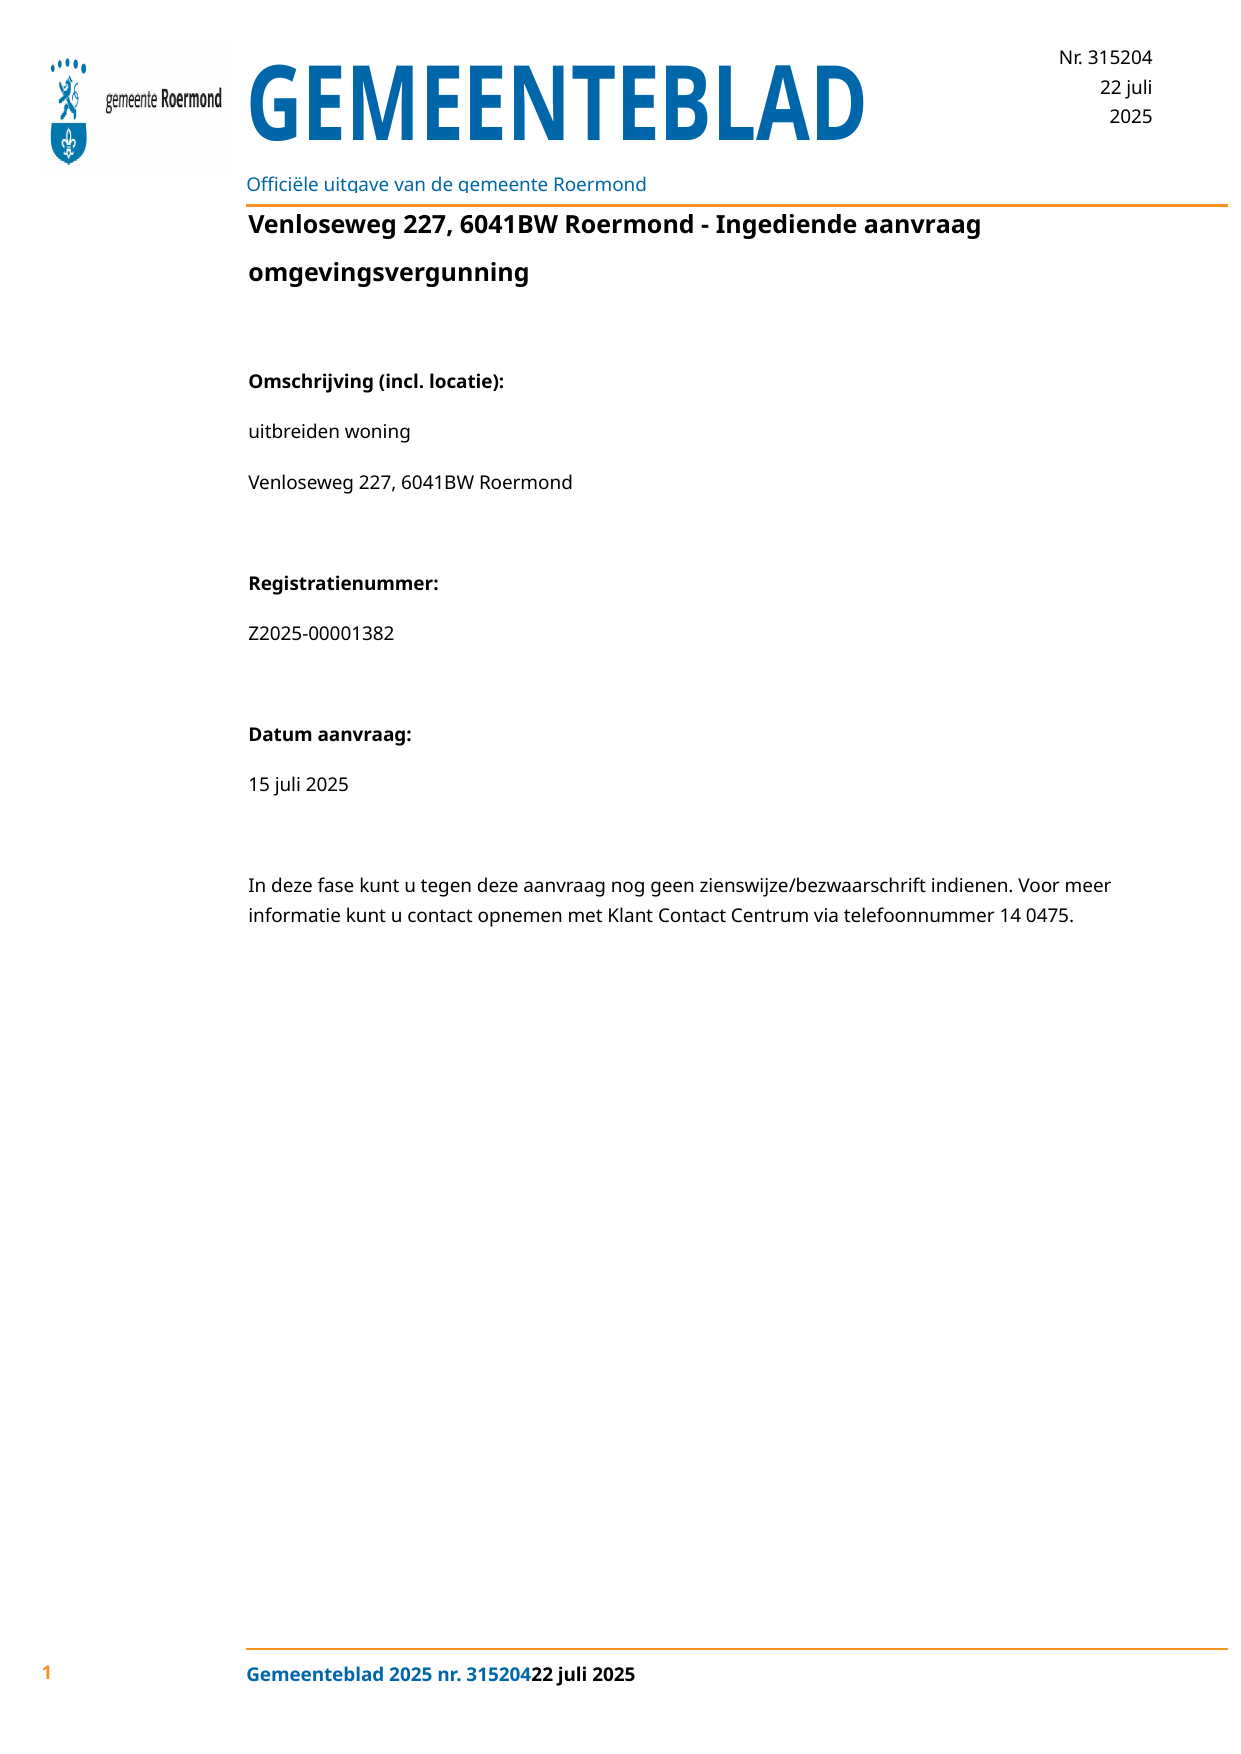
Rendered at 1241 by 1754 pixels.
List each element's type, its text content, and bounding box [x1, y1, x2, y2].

text Z2025-00001382 [248, 620, 1152, 646]
text Omschrijving (incl. locatie): [248, 368, 1152, 394]
text Venloseweg 227, 6041BW Roermond [248, 469, 1152, 495]
picture [41, 47, 231, 172]
text In deze fase kunt u tegen deze aanvraag nog geen zienswijze/bezwaarschrift indienen. Voor meer informatie kunt u contact opnemen met Klant Contact Centrum via telefoonnummer 14 0475. [248, 872, 1152, 928]
text 15 juli 2025 [248, 772, 1152, 797]
text Datum aanvraag: [248, 721, 1152, 747]
text Venloseweg 227, 6041BW Roermond - Ingediende aanvraag omgevingsvergunning [248, 207, 1152, 288]
text Registratienummer: [248, 570, 1152, 596]
text uitbreiden woning [248, 419, 1152, 444]
